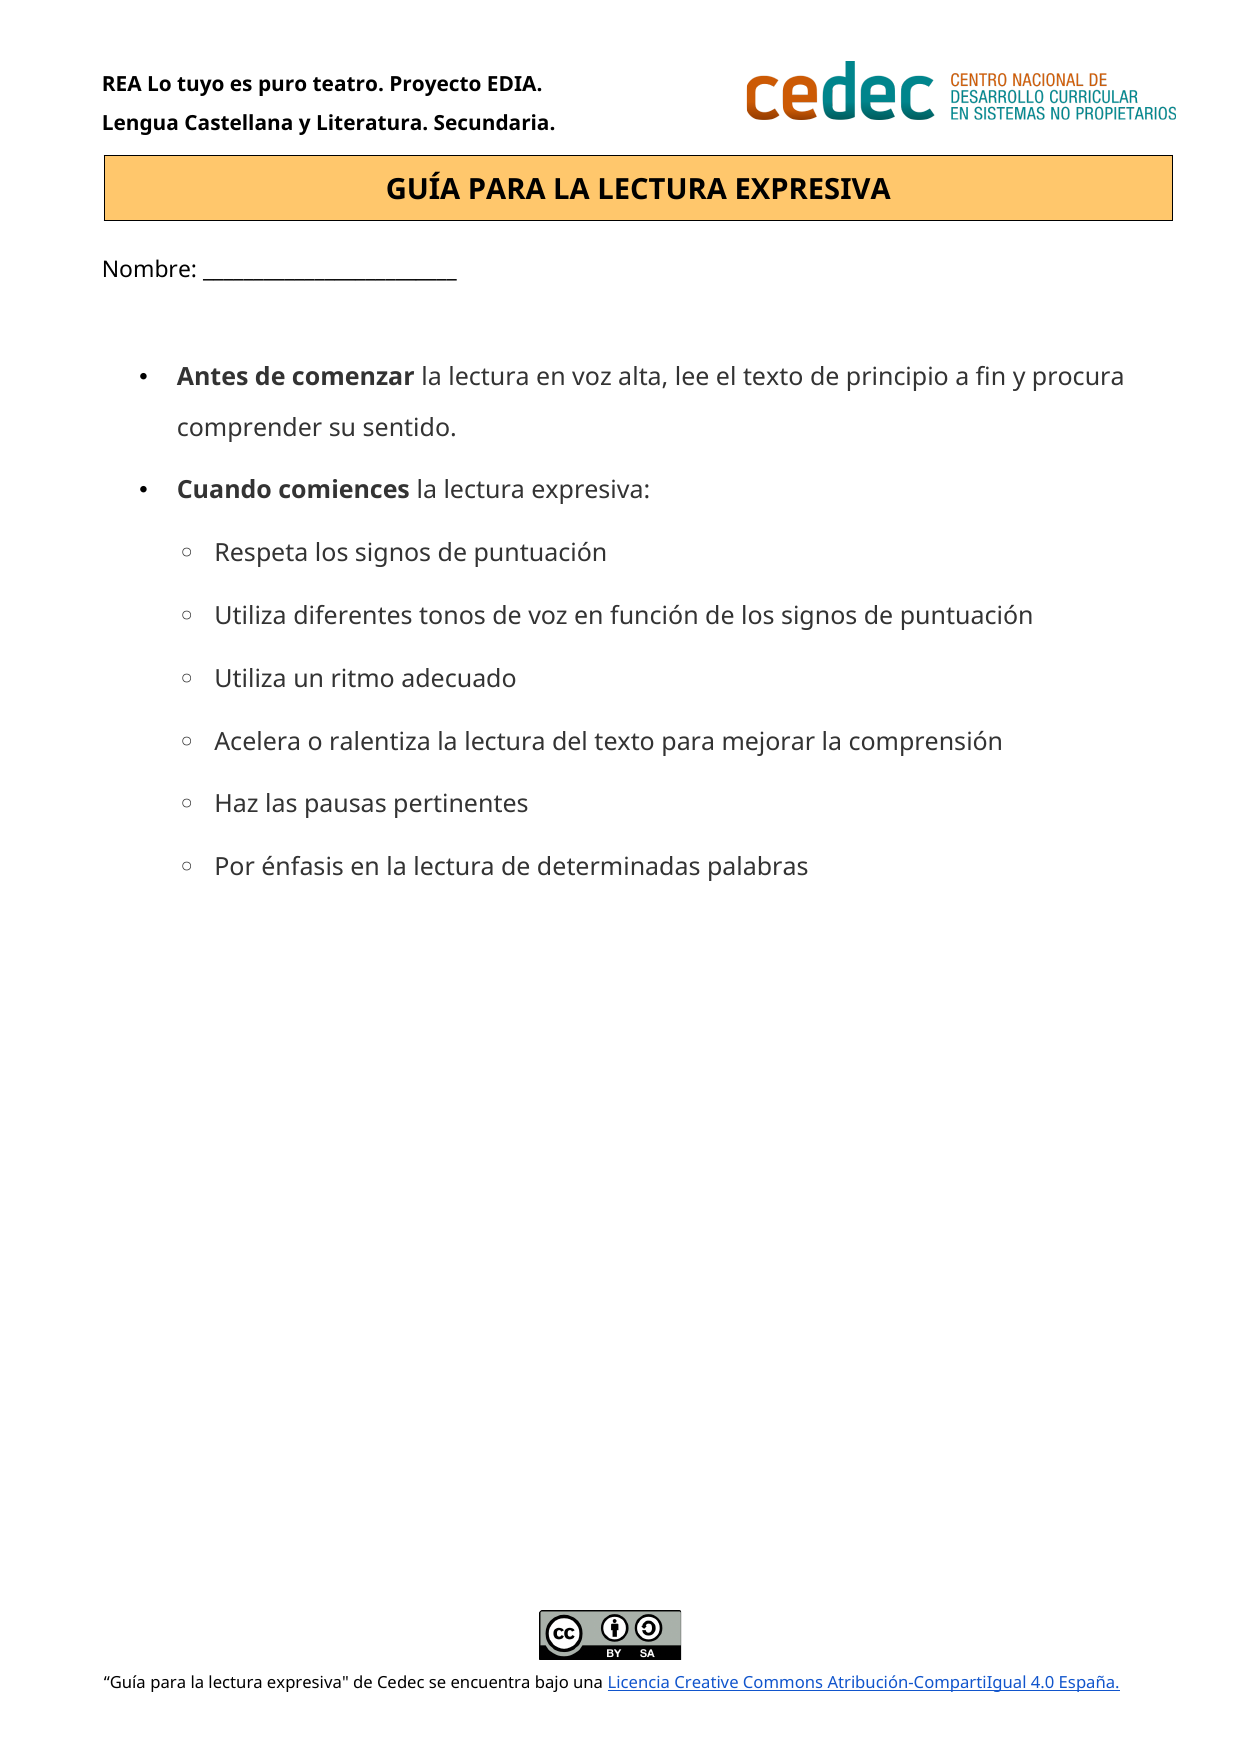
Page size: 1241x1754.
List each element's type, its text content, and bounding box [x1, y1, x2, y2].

text Nombre: _________________________ [102, 253, 1163, 284]
list Haz las pausas pertinentes [177, 786, 1163, 820]
list Utiliza diferentes tonos de voz en función de los signos de puntuación [177, 598, 1163, 632]
list Antes de comenzar la lectura en voz alta, lee el texto de principio a fin y procura comprender su sentido. [139, 358, 1163, 443]
list Utiliza un ritmo adecuado [177, 661, 1163, 694]
list Respeta los signos de puntuación [177, 535, 1163, 569]
picture [539, 1610, 682, 1660]
table_header GUÍA PARA LA LECTURA EXPRESIVA [105, 156, 1172, 220]
list Cuando comiences la lectura expresiva: [139, 472, 1163, 506]
list Por énfasis en la lectura de determinadas palabras [177, 849, 1163, 883]
list Acelera o ralentiza la lectura del texto para mejorar la comprensión [177, 723, 1163, 757]
picture [746, 61, 1176, 120]
